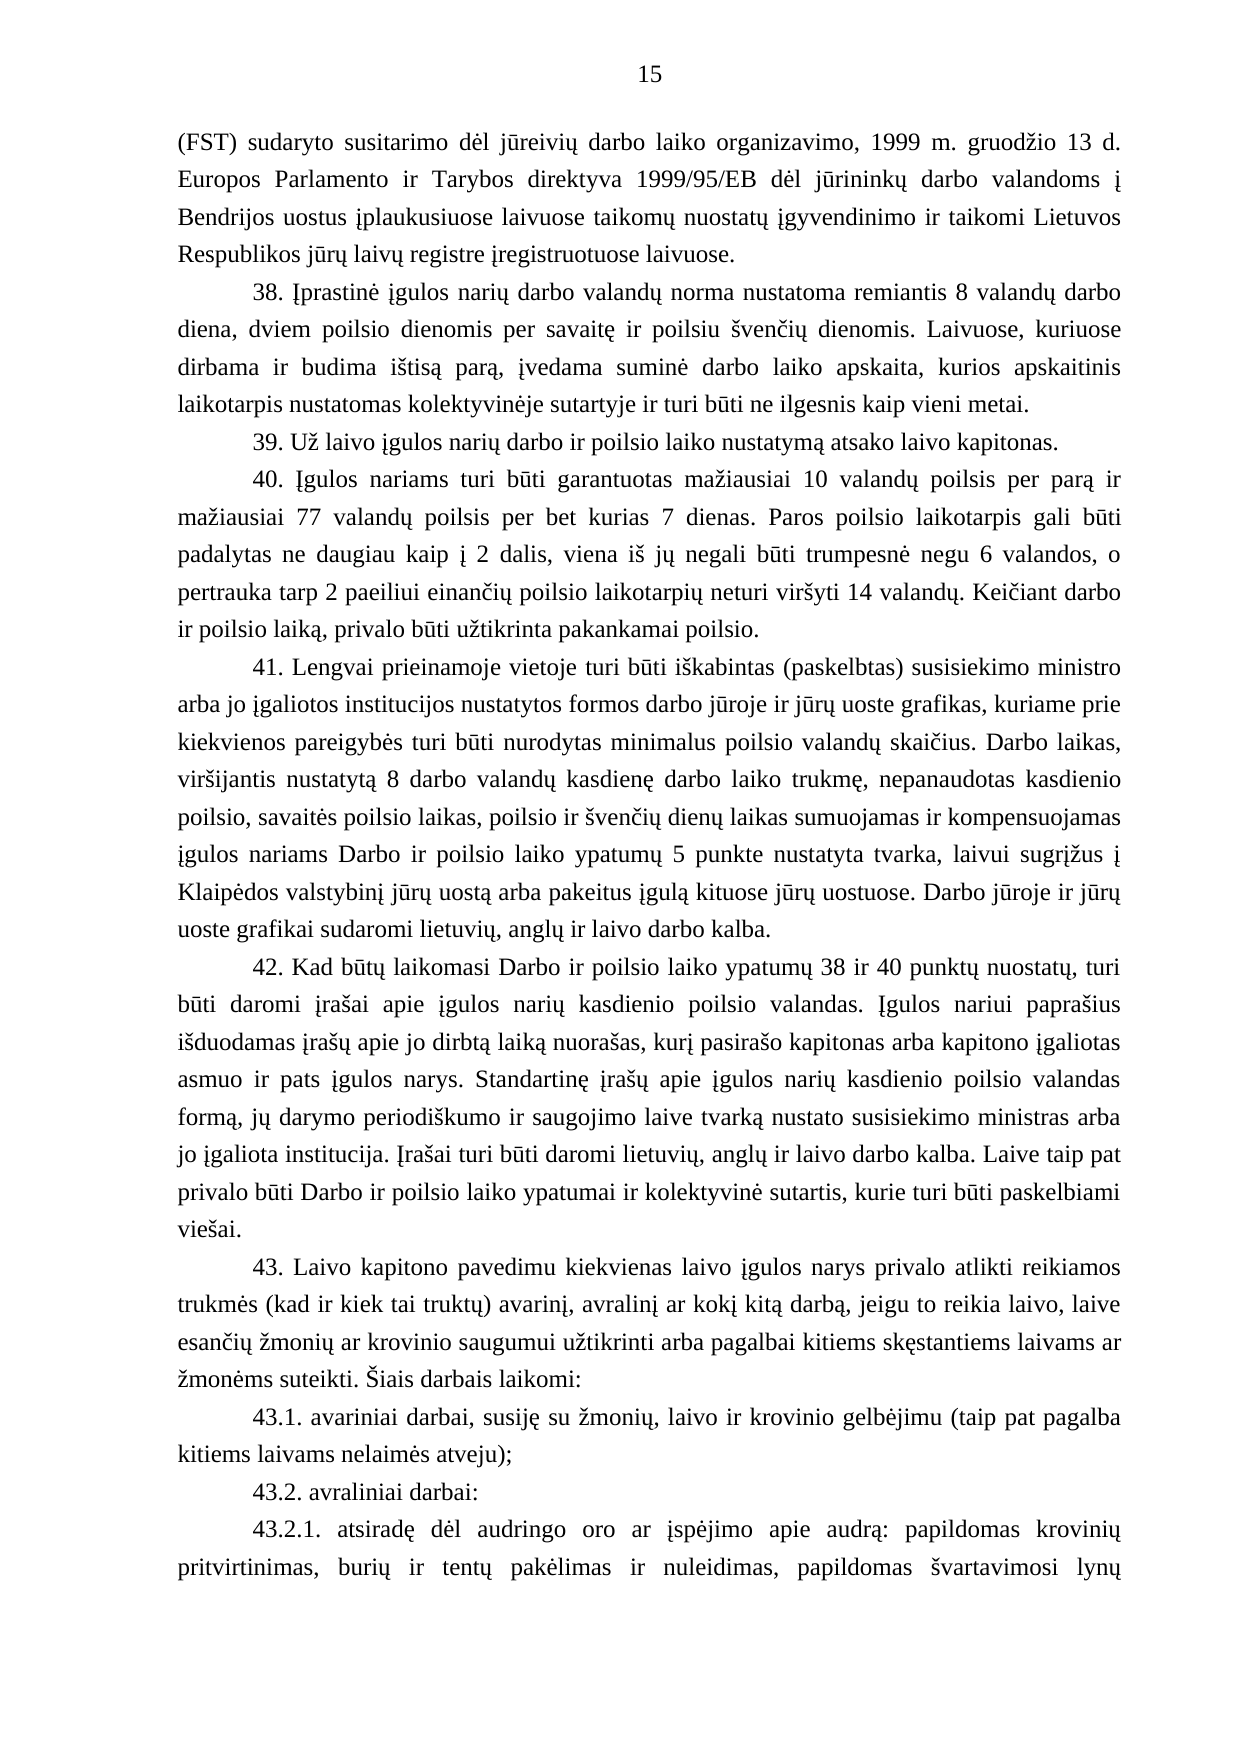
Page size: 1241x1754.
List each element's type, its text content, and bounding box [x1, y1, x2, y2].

text (FST) sudaryto susitarimo dėl jūreivių darbo laiko organizavimo, 1999 m. gruodžio 13 d. Europos Parlamento ir Tarybos direktyva 1999/95/EB dėl jūrininkų darbo valandoms į Bendrijos uostus įplaukusiuose laivuose taikomų nuostatų įgyvendinimo ir taikomi Lietuvos Respublikos jūrų laivų registre įregistruotuose laivuose. [177, 118, 1122, 268]
text 42. Kad būtų laikomasi Darbo ir poilsio laiko ypatumų 38 ir 40 punktų nuostatų, turi būti daromi įrašai apie įgulos narių kasdienio poilsio valandas. Įgulos nariui paprašius išduodamas įrašų apie jo dirbtą laiką nuorašas, kurį pasirašo kapitonas arba kapitono įgaliotas asmuo ir pats įgulos narys. Standartinę įrašų apie įgulos narių kasdienio poilsio valandas formą, jų darymo periodiškumo ir saugojimo laive tvarką nustato susisiekimo ministras arba jo įgaliota institucija. Įrašai turi būti daromi lietuvių, anglų ir laivo darbo kalba. Laive taip pat privalo būti Darbo ir poilsio laiko ypatumai ir kolektyvinė sutartis, kurie turi būti paskelbiami viešai. [177, 943, 1122, 1243]
text 43.2. avraliniai darbai: [177, 1468, 1122, 1506]
text 43.1. avariniai darbai, susiję su žmonių, laivo ir krovinio gelbėjimu (taip pat pagalba kitiems laivams nelaimės atveju); [177, 1393, 1122, 1468]
text 40. Įgulos nariams turi būti garantuotas mažiausiai 10 valandų poilsis per parą ir mažiausiai 77 valandų poilsis per bet kurias 7 dienas. Paros poilsio laikotarpis gali būti padalytas ne daugiau kaip į 2 dalis, viena iš jų negali būti trumpesnė negu 6 valandos, o pertrauka tarp 2 paeiliui einančių poilsio laikotarpių neturi viršyti 14 valandų. Keičiant darbo ir poilsio laiką, privalo būti užtikrinta pakankamai poilsio. [177, 456, 1122, 643]
text 39. Už laivo įgulos narių darbo ir poilsio laiko nustatymą atsako laivo kapitonas. [177, 418, 1122, 456]
text 41. Lengvai prieinamoje vietoje turi būti iškabintas (paskelbtas) susisiekimo ministro arba jo įgaliotos institucijos nustatytos formos darbo jūroje ir jūrų uoste grafikas, kuriame prie kiekvienos pareigybės turi būti nurodytas minimalus poilsio valandų skaičius. Darbo laikas, viršijantis nustatytą 8 darbo valandų kasdienę darbo laiko trukmę, nepanaudotas kasdienio poilsio, savaitės poilsio laikas, poilsio ir švenčių dienų laikas sumuojamas ir kompensuojamas įgulos nariams Darbo ir poilsio laiko ypatumų 5 punkte nustatyta tvarka, laivui sugrįžus į Klaipėdos valstybinį jūrų uostą arba pakeitus įgulą kituose jūrų uostuose. Darbo jūroje ir jūrų uoste grafikai sudaromi lietuvių, anglų ir laivo darbo kalba. [177, 643, 1122, 943]
text 43.2.1. atsiradę dėl audringo oro ar įspėjimo apie audrą: papildomas krovinių pritvirtinimas, burių ir tentų pakėlimas ir nuleidimas, papildomas švartavimosi lynų [177, 1506, 1122, 1581]
text 43. Laivo kapitono pavedimu kiekvienas laivo įgulos narys privalo atlikti reikiamos trukmės (kad ir kiek tai truktų) avarinį, avralinį ar kokį kitą darbą, jeigu to reikia laivo, laive esančių žmonių ar krovinio saugumui užtikrinti arba pagalbai kitiems skęstantiems laivams ar žmonėms suteikti. Šiais darbais laikomi: [177, 1243, 1122, 1393]
text 38. Įprastinė įgulos narių darbo valandų norma nustatoma remiantis 8 valandų darbo diena, dviem poilsio dienomis per savaitę ir poilsiu švenčių dienomis. Laivuose, kuriuose dirbama ir budima ištisą parą, įvedama suminė darbo laiko apskaita, kurios apskaitinis laikotarpis nustatomas kolektyvinėje sutartyje ir turi būti ne ilgesnis kaip vieni metai. [177, 268, 1122, 418]
